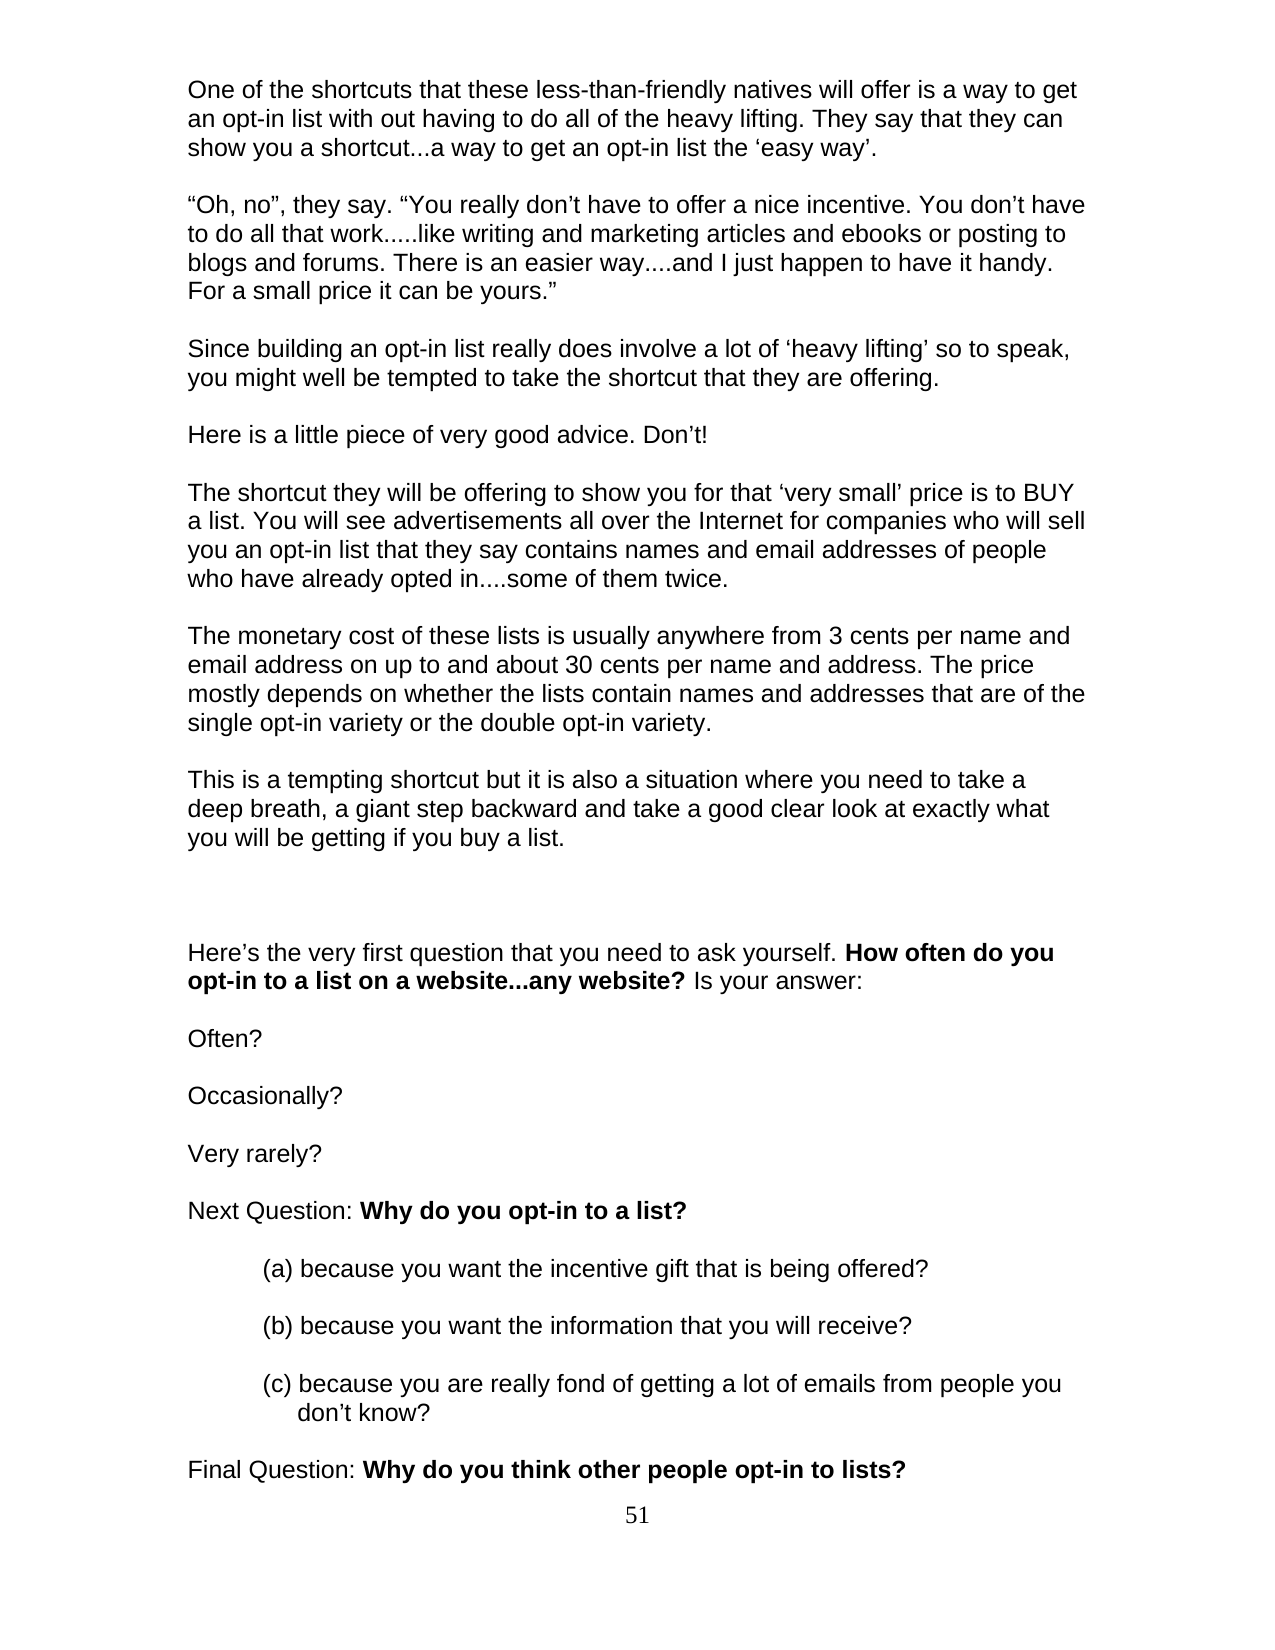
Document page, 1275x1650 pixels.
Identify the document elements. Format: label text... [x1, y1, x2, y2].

text (b) because you want the information that you will receive? [187, 1311, 1087, 1340]
text Very rarely? [187, 1139, 1087, 1167]
text The monetary cost of these lists is usually anywhere from 3 cents per name and email address on up to and about 30 cents per name and address. The price mostly depends on whether the lists contain names and addresses that are of the single opt-in variety or the double opt-in variety. [187, 621, 1087, 736]
text Since building an opt-in list really does involve a lot of ‘heavy lifting’ so to speak, you might well be tempted to take the shortcut that they are offering. [187, 334, 1087, 391]
text This is a tempting shortcut but it is also a situation where you need to take a deep breath, a giant step backward and take a good clear look at exactly what you will be getting if you buy a list. [187, 765, 1087, 851]
text “Oh, no”, they say. “You really don’t have to offer a nice incentive. You don’t have to do all that work.....like writing and marketing articles and ebooks or posting to blogs and forums. There is an easier way....and I just happen to have it handy. For a small price it can be yours.” [187, 190, 1087, 305]
text One of the shortcuts that these less-than-friendly natives will offer is a way to get an opt-in list with out having to do all of the heavy lifting. They say that they can show you a shortcut...a way to get an opt-in list the ‘easy way’. [187, 75, 1087, 161]
text Next Question: Why do you opt-in to a list? [187, 1196, 1087, 1225]
text Often? [187, 1024, 1087, 1052]
text Occasionally? [187, 1081, 1087, 1110]
text (c) because you are really fond of getting a lot of emails from people you [262, 1369, 1087, 1397]
text The shortcut they will be offering to show you for that ‘very small’ price is to BUY a list. You will see advertisements all over the Internet for companies who will sell you an opt-in list that they say contains names and email addresses of people who have already opted in....some of them twice. [187, 477, 1087, 592]
text Here’s the very first question that you need to ask yourself. How often do you opt-in to a list on a website...any website? Is your answer: [187, 937, 1087, 995]
text Final Question: Why do you think other people opt-in to lists? [187, 1455, 1087, 1484]
text don’t know? [262, 1397, 1087, 1426]
text (a) because you want the incentive gift that is being offered? [187, 1254, 1087, 1282]
text Here is a little piece of very good advice. Don’t! [187, 420, 1087, 449]
